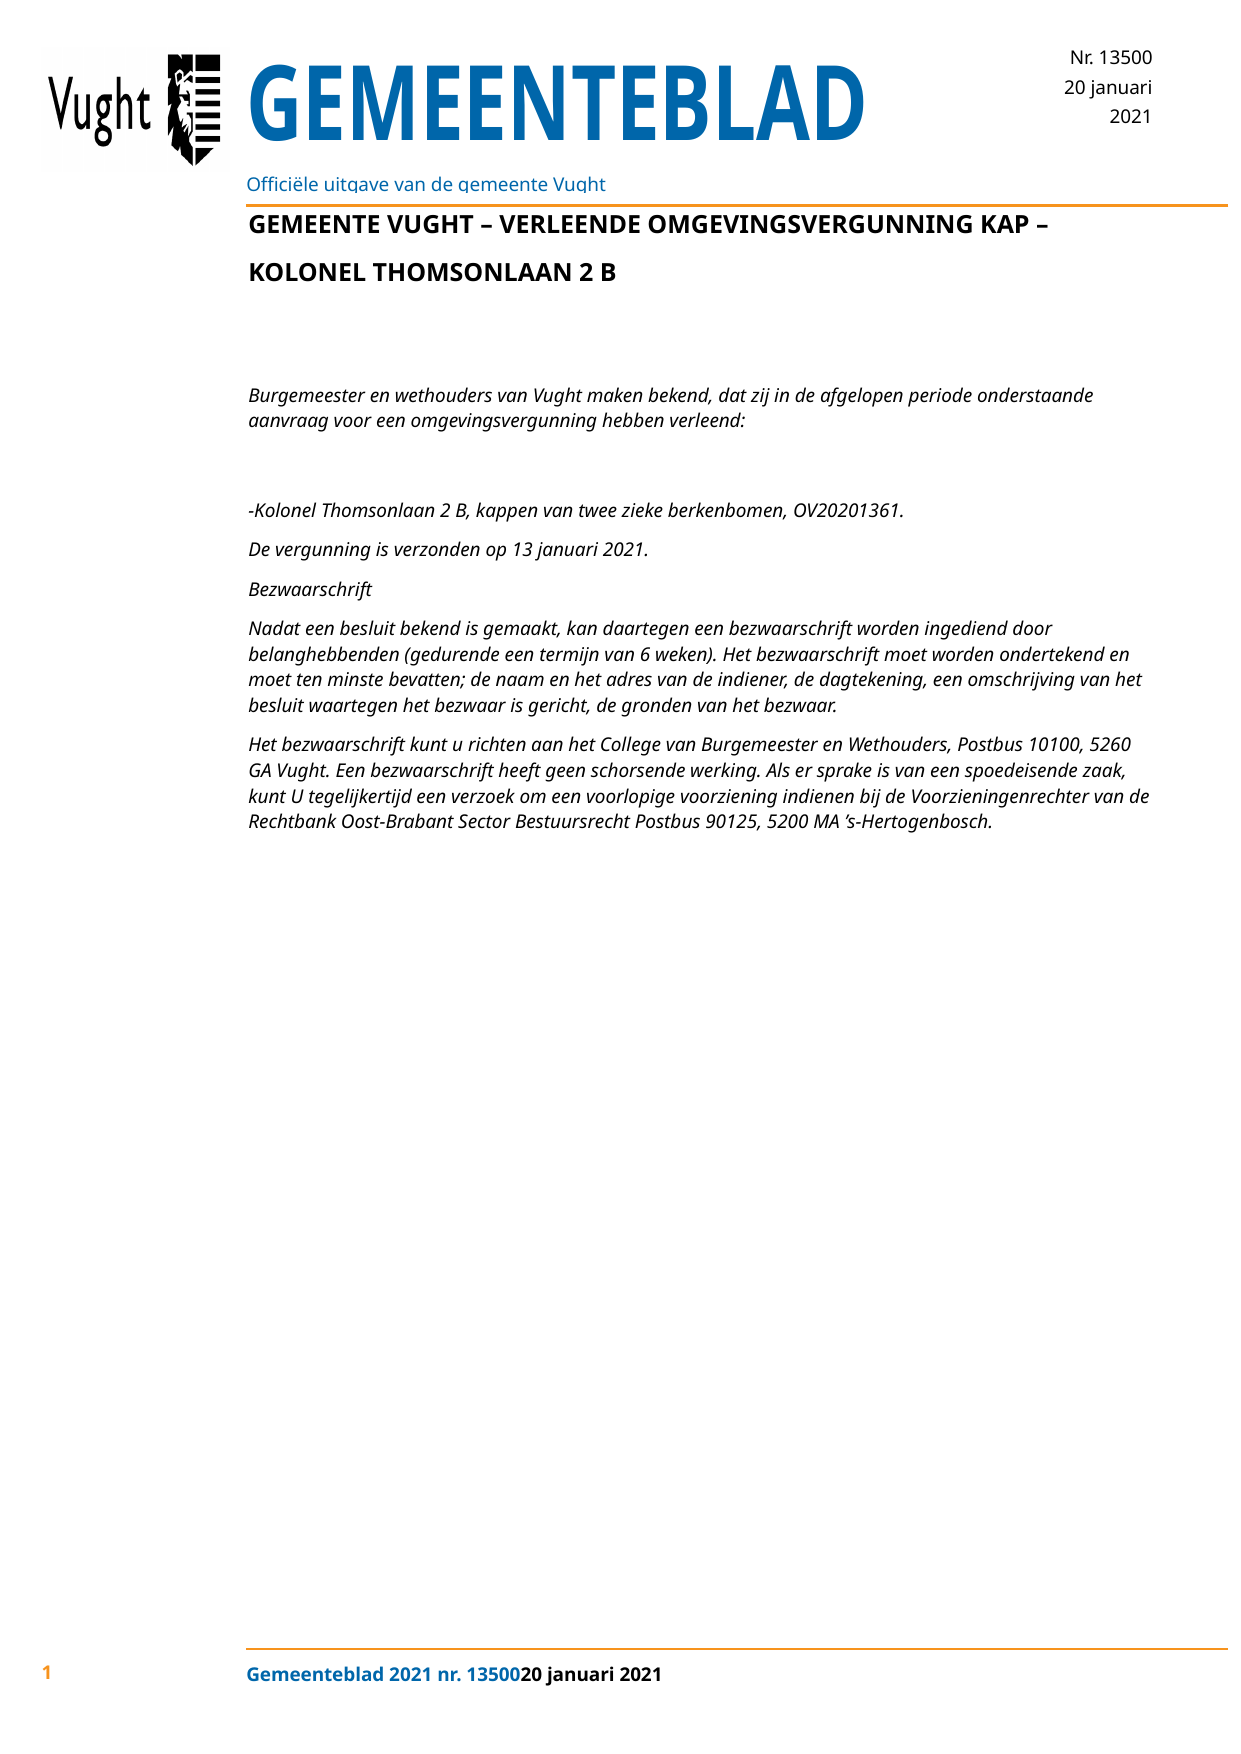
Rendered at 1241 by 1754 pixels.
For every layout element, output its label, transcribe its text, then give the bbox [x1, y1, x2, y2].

text Bezwaarschrift [248, 576, 1152, 602]
text Burgemeester en wethouders van Vught maken bekend, dat zij in de afgelopen periode onderstaande aanvraag voor een omgevingsvergunning hebben verleend: [248, 382, 1152, 433]
text GEMEENTE VUGHT – VERLEENDE OMGEVINGSVERGUNNING KAP – KOLONEL THOMSONLAAN 2 B [248, 207, 1152, 288]
text De vergunning is verzonden op 13 januari 2021. [248, 537, 1152, 562]
picture [41, 47, 231, 172]
text -Kolonel Thomsonlaan 2 B, kappen van twee zieke berkenbomen, OV20201361. [248, 497, 1152, 523]
text Het bezwaarschrift kunt u richten aan het College van Burgemeester en Wethouders, Postbus 10100, 5260 GA Vught. Een bezwaarschrift heeft geen schorsende werking. Als er sprake is van een spoedeisende zaak, kunt U tegelijkertijd een verzoek om een voorlopige voorziening indienen bij de Voorzieningenrechter van de Rechtbank Oost-Brabant Sector Bestuursrecht Postbus 90125, 5200 MA ’s-Hertogenbosch. [248, 732, 1152, 834]
text Nadat een besluit bekend is gemaakt, kan daartegen een bezwaarschrift worden ingediend door belanghebbenden (gedurende een termijn van 6 weken). Het bezwaarschrift moet worden ondertekend en moet ten minste bevatten; de naam en het adres van de indiener, de dagtekening, een omschrijving van het besluit waartegen het bezwaar is gericht, de gronden van het bezwaar. [248, 615, 1152, 718]
